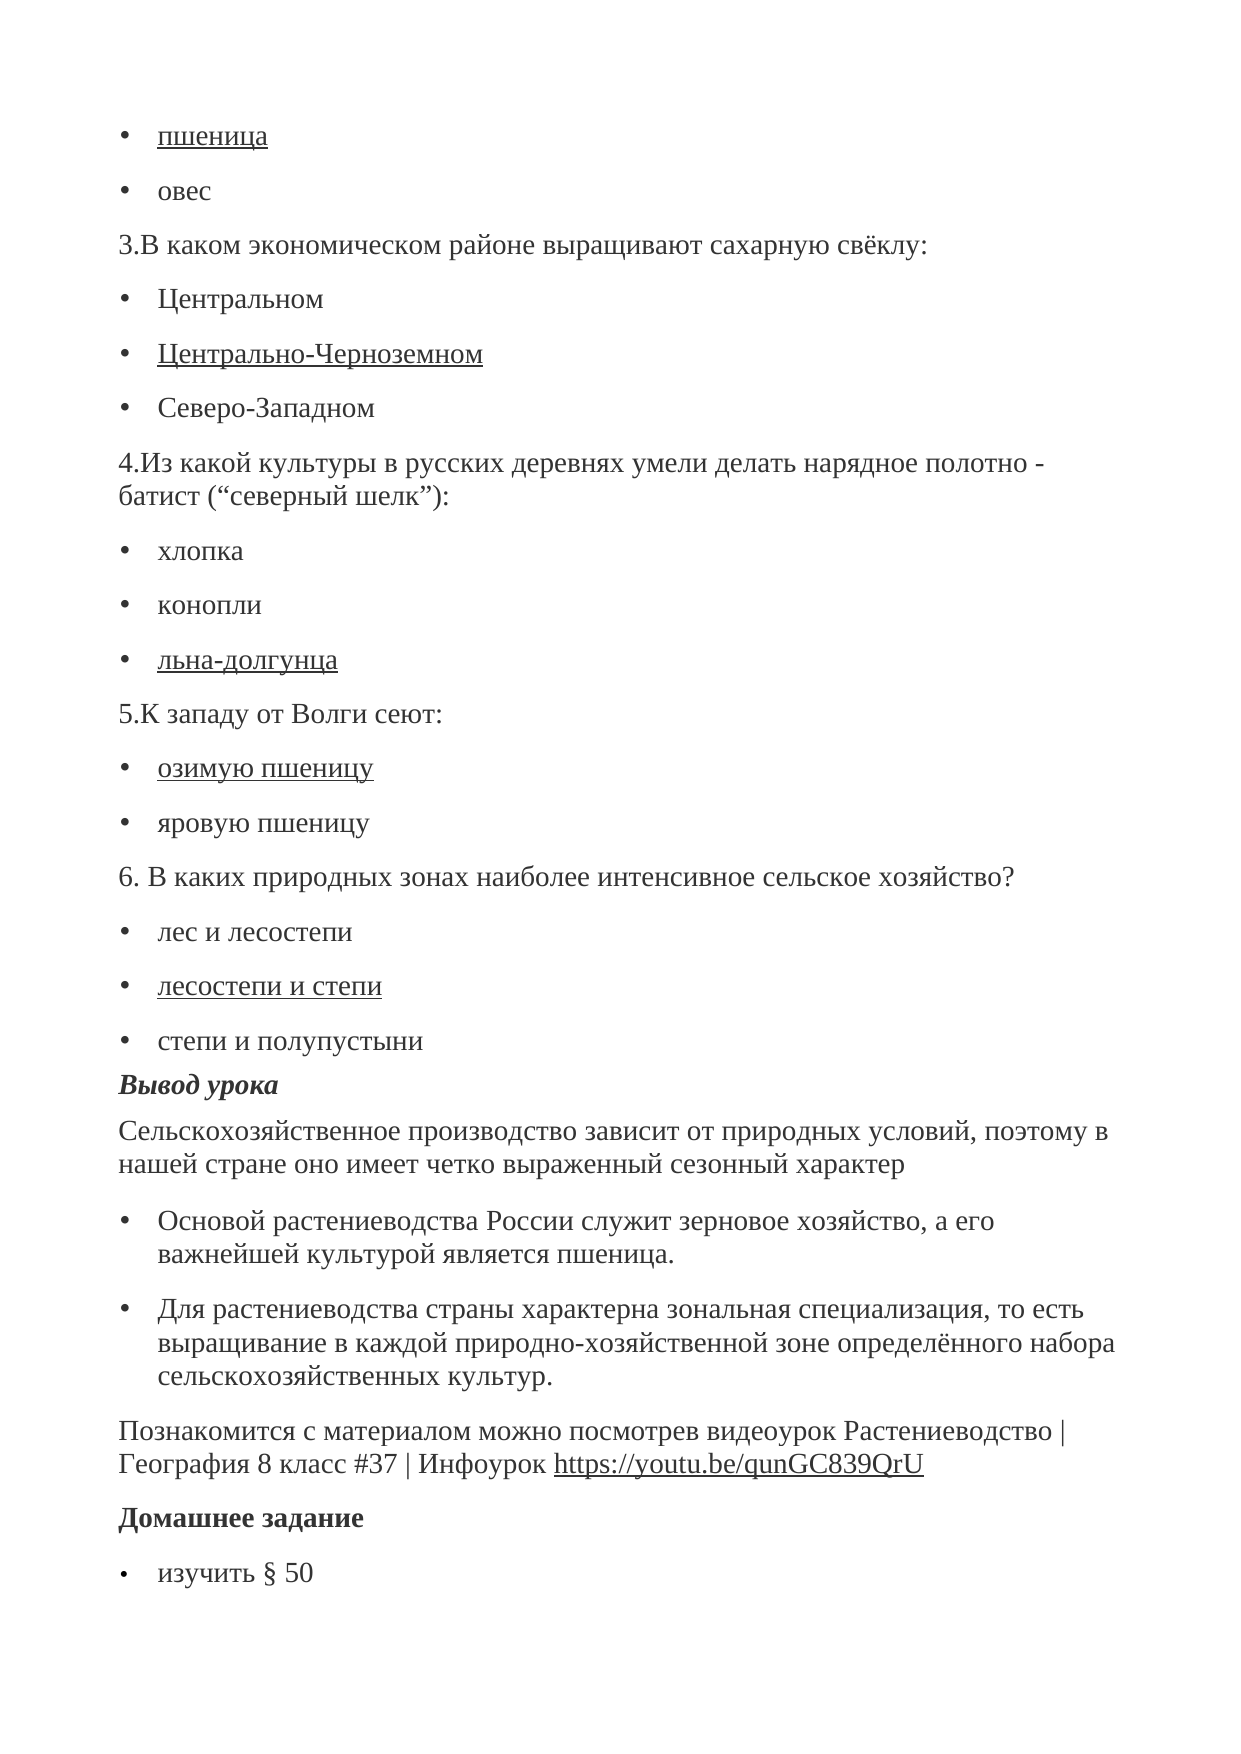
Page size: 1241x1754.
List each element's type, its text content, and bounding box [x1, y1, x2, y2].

list льна-долгунца [120, 642, 1122, 675]
list степи и полупустыни [120, 1023, 1122, 1057]
list яровую пшеницу [120, 805, 1122, 839]
list пшеница [120, 118, 1122, 152]
list Северо-Западном [120, 390, 1122, 424]
list конопли [120, 587, 1122, 621]
list Центрально-Черноземном [120, 336, 1122, 369]
text Домашнее задание [118, 1501, 1122, 1534]
list изучить § 50 [120, 1555, 1122, 1588]
list лес и лесостепи [120, 914, 1122, 948]
list Основой растениеводства России служит зерновое хозяйство, а его важнейшей культурой является пшеница. [120, 1203, 1122, 1270]
text 6. В каких природных зонах наиболее интенсивное сельское хозяйство? [118, 859, 1122, 893]
list хлопка [120, 533, 1122, 566]
list Центральном [120, 281, 1122, 315]
text Сельскохозяйственное производство зависит от природных условий, поэтому в нашей стране оно имеет четко выраженный сезонный характер [118, 1113, 1122, 1180]
text Познакомится с материалом можно посмотрев видеоурок Растениеводство | География 8 класс #37 | Инфоурок https://youtu.be/qunGC839QrU [118, 1413, 1122, 1480]
text 5.К западу от Волги сеют: [118, 696, 1122, 730]
text 3.В каком экономическом районе выращивают сахарную свёклу: [118, 227, 1122, 261]
list Для растениеводства страны характерна зональная специализация, то есть выращивание в каждой природно-хозяйственной зоне определённого набора сельскохозяйственных культур. [120, 1291, 1122, 1392]
text 4.Из какой культуры в русских деревнях умели делать нарядное полотно - батист (“северный шелк”): [118, 445, 1122, 512]
text Вывод урока [118, 1067, 1122, 1101]
list озимую пшеницу [120, 751, 1122, 784]
list лесостепи и степи [120, 968, 1122, 1002]
list овес [120, 173, 1122, 206]
